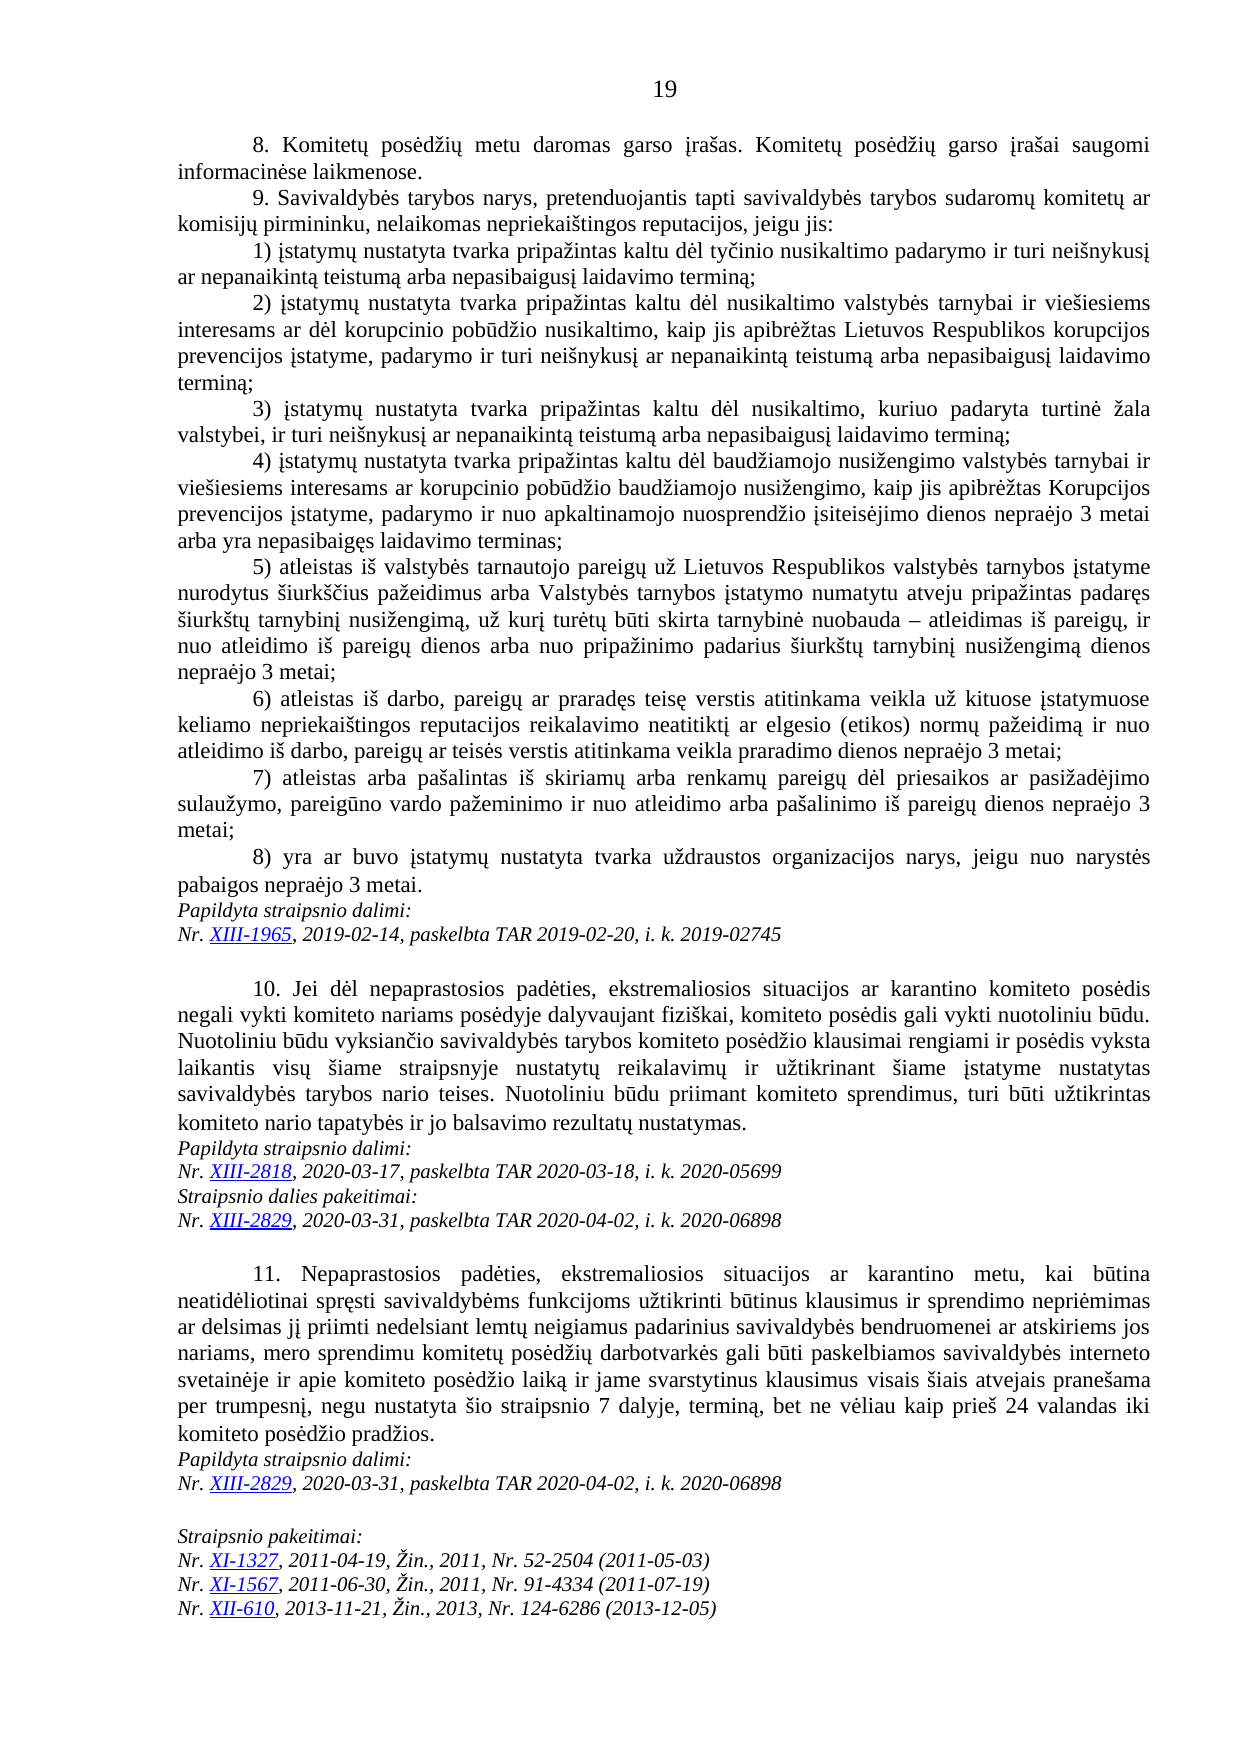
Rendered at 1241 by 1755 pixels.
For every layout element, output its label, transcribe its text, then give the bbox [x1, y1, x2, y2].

text 7) atleistas arba pašalintas iš skiriamų arba renkamų pareigų dėl priesaikos ar pasižadėjimo sulaužymo, pareigūno vardo pažeminimo ir nuo atleidimo arba pašalinimo iš pareigų dienos nepraėjo 3 metai; [177, 764, 1152, 843]
text Nr. XIII-2818, 2020-03-17, paskelbta TAR 2020-03-18, i. k. 2020-05699 [177, 1159, 1152, 1183]
text 8) yra ar buvo įstatymų nustatyta tvarka uždraustos organizacijos narys, jeigu nuo narystės pabaigos nepraėjo 3 metai. [177, 843, 1152, 898]
text 6) atleistas iš darbo, pareigų ar praradęs teisę verstis atitinkama veikla už kituose įstatymuose keliamo nepriekaištingos reputacijos reikalavimo neatitiktį ar elgesio (etikos) normų pažeidimą ir nuo atleidimo iš darbo, pareigų ar teisės verstis atitinkama veikla praradimo dienos nepraėjo 3 metai; [177, 685, 1152, 764]
text Nr. XII-610, 2013-11-21, Žin., 2013, Nr. 124-6286 (2013-12-05) [177, 1596, 1152, 1620]
text Nr. XI-1567, 2011-06-30, Žin., 2011, Nr. 91-4334 (2011-07-19) [177, 1572, 1152, 1596]
text 2) įstatymų nustatyta tvarka pripažintas kaltu dėl nusikaltimo valstybės tarnybai ir viešiesiems interesams ar dėl korupcinio pobūdžio nusikaltimo, kaip jis apibrėžtas Lietuvos Respublikos korupcijos prevencijos įstatyme, padarymo ir turi neišnykusį ar nepanaikintą teistumą arba nepasibaigusį laidavimo terminą; [177, 289, 1152, 395]
text 10. Jei dėl nepaprastosios padėties, ekstremaliosios situacijos ar karantino komiteto posėdis negali vykti komiteto nariams posėdyje dalyvaujant fiziškai, komiteto posėdis gali vykti nuotoliniu būdu. Nuotoliniu būdu vyksiančio savivaldybės tarybos komiteto posėdžio klausimai rengiami ir posėdis vyksta laikantis visų šiame straipsnyje nustatytų reikalavimų ir užtikrinant šiame įstatyme nustatytas savivaldybės tarybos nario teises. Nuotoliniu būdu priimant komiteto sprendimus, turi būti užtikrintas komiteto nario tapatybės ir jo balsavimo rezultatų nustatymas. [177, 975, 1152, 1135]
text 1) įstatymų nustatyta tvarka pripažintas kaltu dėl tyčinio nusikaltimo padarymo ir turi neišnykusį ar nepanaikintą teistumą arba nepasibaigusį laidavimo terminą; [177, 237, 1152, 289]
text Papildyta straipsnio dalimi: [177, 1135, 1152, 1159]
text Straipsnio pakeitimai: [177, 1524, 1152, 1548]
text 5) atleistas iš valstybės tarnautojo pareigų už Lietuvos Respublikos valstybės tarnybos įstatyme nurodytus šiurkščius pažeidimus arba Valstybės tarnybos įstatymo numatytu atveju pripažintas padaręs šiurkštų tarnybinį nusižengimą, už kurį turėtų būti skirta tarnybinė nuobauda – atleidimas iš pareigų, ir nuo atleidimo iš pareigų dienos arba nuo pripažinimo padarius šiurkštų tarnybinį nusižengimą dienos nepraėjo 3 metai; [177, 553, 1152, 685]
text Nr. XIII-1965, 2019-02-14, paskelbta TAR 2019-02-20, i. k. 2019-02745 [177, 922, 1152, 946]
text Papildyta straipsnio dalimi: [177, 1447, 1152, 1471]
text Papildyta straipsnio dalimi: [177, 898, 1152, 922]
text Nr. XI-1327, 2011-04-19, Žin., 2011, Nr. 52-2504 (2011-05-03) [177, 1548, 1152, 1572]
text 11. Nepaprastosios padėties, ekstremaliosios situacijos ar karantino metu, kai būtina neatidėliotinai spręsti savivaldybėms funkcijoms užtikrinti būtinus klausimus ir sprendimo nepriėmimas ar delsimas jį priimti nedelsiant lemtų neigiamus padarinius savivaldybės bendruomenei ar atskiriems jos nariams, mero sprendimu komitetų posėdžių darbotvarkės gali būti paskelbiamos savivaldybės interneto svetainėje ir apie komiteto posėdžio laiką ir jame svarstytinus klausimus visais šiais atvejais pranešama per trumpesnį, negu nustatyta šio straipsnio 7 dalyje, terminą, bet ne vėliau kaip prieš 24 valandas iki komiteto posėdžio pradžios. [177, 1260, 1152, 1447]
text 8. Komitetų posėdžių metu daromas garso įrašas. Komitetų posėdžių garso įrašai saugomi informacinėse laikmenose. [177, 131, 1152, 184]
text 3) įstatymų nustatyta tvarka pripažintas kaltu dėl nusikaltimo, kuriuo padaryta turtinė žala valstybei, ir turi neišnykusį ar nepanaikintą teistumą arba nepasibaigusį laidavimo terminą; [177, 395, 1152, 448]
text 4) įstatymų nustatyta tvarka pripažintas kaltu dėl baudžiamojo nusižengimo valstybės tarnybai ir viešiesiems interesams ar korupcinio pobūdžio baudžiamojo nusižengimo, kaip jis apibrėžtas Korupcijos prevencijos įstatyme, padarymo ir nuo apkaltinamojo nuosprendžio įsiteisėjimo dienos nepraėjo 3 metai arba yra nepasibaigęs laidavimo terminas; [177, 448, 1152, 553]
text Nr. XIII-2829, 2020-03-31, paskelbta TAR 2020-04-02, i. k. 2020-06898 [177, 1208, 1152, 1232]
text 9. Savivaldybės tarybos narys, pretenduojantis tapti savivaldybės tarybos sudaromų komitetų ar komisijų pirmininku, nelaikomas nepriekaištingos reputacijos, jeigu jis: [177, 184, 1152, 237]
text Straipsnio dalies pakeitimai: [177, 1183, 1152, 1208]
text Nr. XIII-2829, 2020-03-31, paskelbta TAR 2020-04-02, i. k. 2020-06898 [177, 1471, 1152, 1495]
